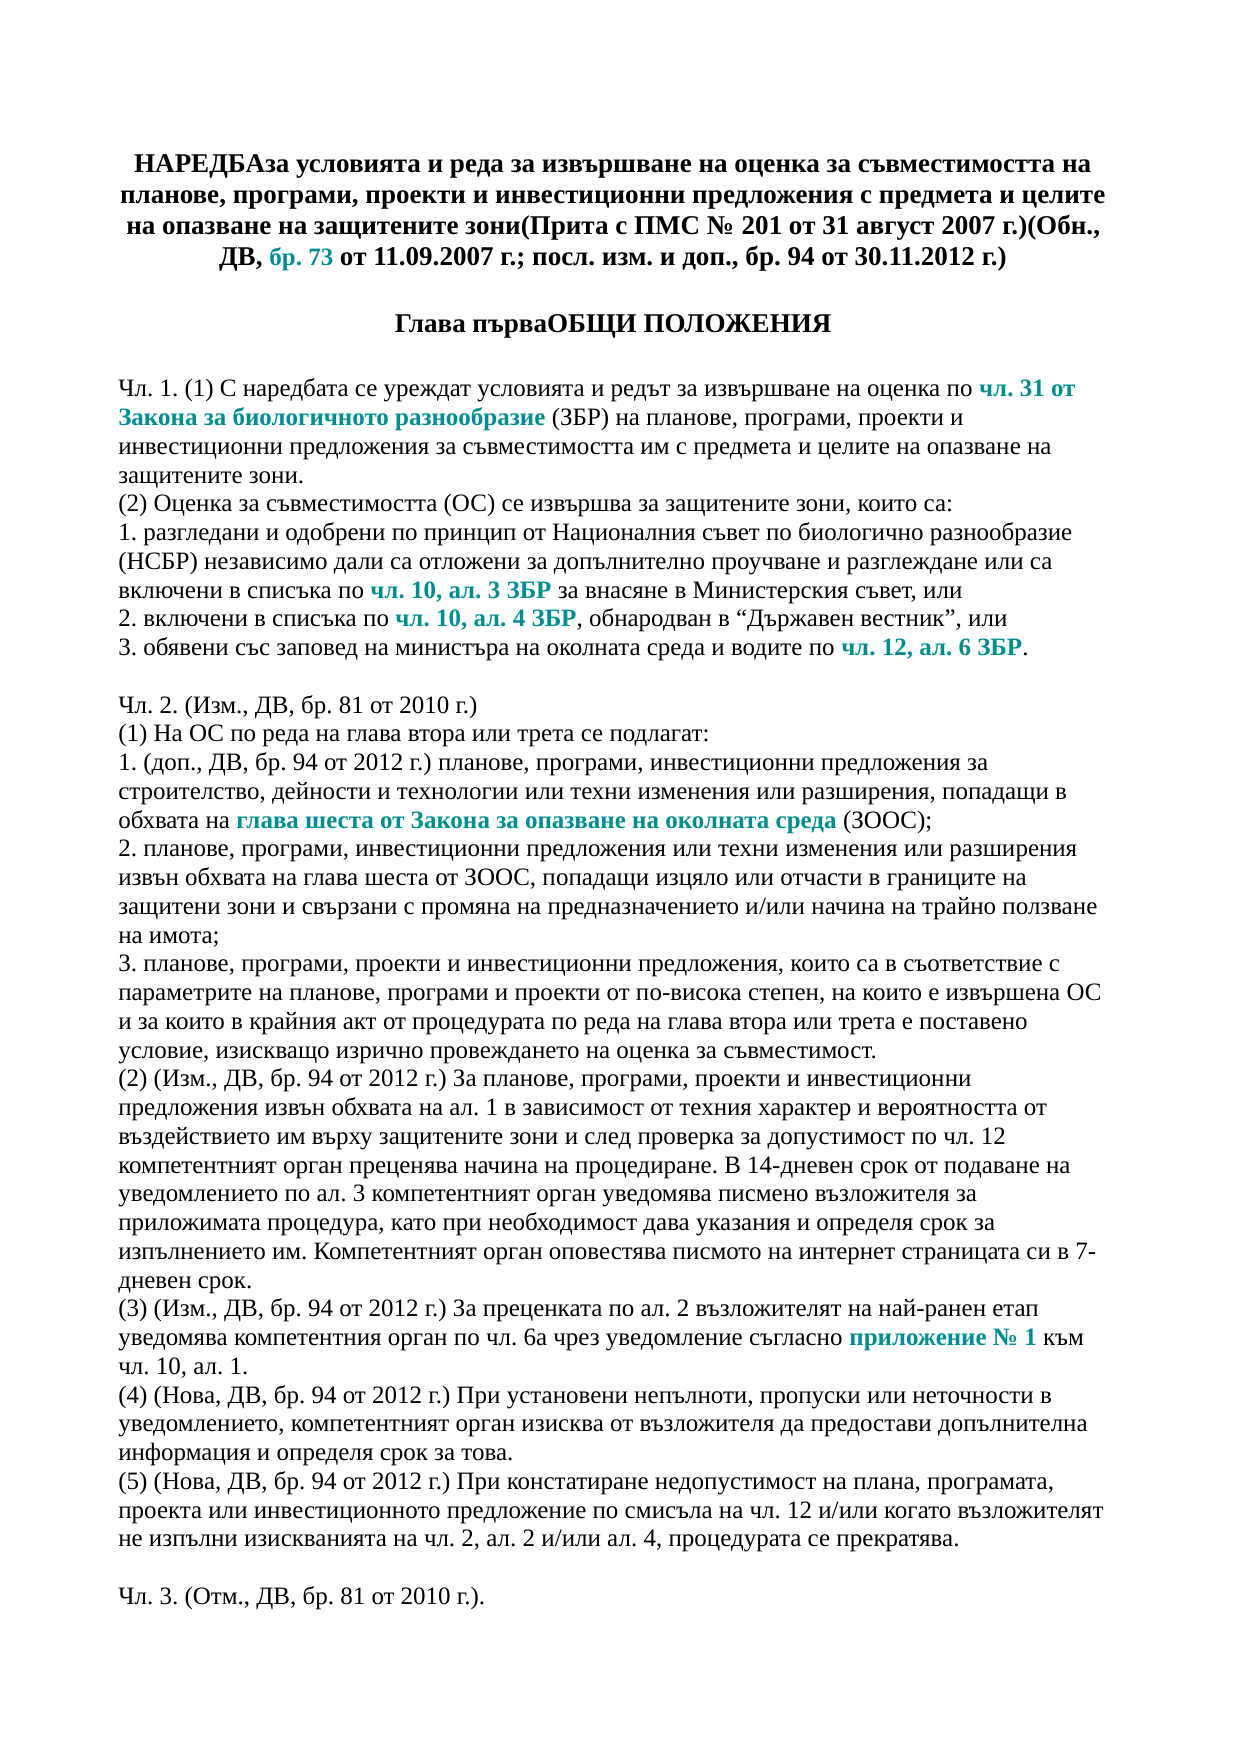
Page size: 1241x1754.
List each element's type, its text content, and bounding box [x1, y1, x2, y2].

table_header НАРЕДБА за условията и реда за извършване на оценка за съвместимостта на планове, програми, проекти и инвестиционни предложения с предмета и целите на опазване на защитените зони (Прита с ПМС № 201 от 31 август 2007 г.) (Обн., ДВ, бр. 73 от 11.09.2007 г.; посл. изм. и доп., бр. 94 от 30.11.2012 г.) Глава първа ОБЩИ ПОЛОЖЕНИЯ Чл. 1. (1) С наредбата се уреждат условията и редът за извършване на оценка по чл. 31 от Закона за биологичното разнообразие (ЗБР) на планове, програми, проекти и инвестиционни предложения за съвместимостта им с предмета и целите на опазване на защитените зони. (2) Оценка за съвместимостта (ОС) се извършва за защитените зони, които са: 1. разгледани и одобрени по принцип от Националния съвет по биологично разнообразие (НСБР) независимо дали са отложени за допълнително проучване и разглеждане или са включени в списъка по чл. 10, ал. 3 ЗБР за внасяне в Министерския съвет, или 2. включени в списъка по чл. 10, ал. 4 ЗБР, обнародван в “Държавен вестник”, или 3. обявени със заповед на министъра на околната среда и водите по чл. 12, ал. 6 ЗБР. Чл. 2. (Изм., ДВ, бр. 81 от 2010 г.) (1) На ОС по реда на глава втора или трета се подлагат: 1. (доп., ДВ, бр. 94 от 2012 г.) планове, програми, инвестиционни предложения за строителство, дейности и технологии или техни изменения или разширения, попадащи в обхвата на глава шеста от Закона за опазване на околната среда (ЗООС); 2. планове, програми, инвестиционни предложения или техни изменения или разширения извън обхвата на глава шеста от ЗООС, попадащи изцяло или отчасти в границите на защитени зони и свързани с промяна на предназначението и/или начина на трайно ползване на имота; 3. планове, програми, проекти и инвестиционни предложения, които са в съответствие с параметрите на планове, програми и проекти от по-висока степен, на които е извършена ОС и за които в крайния акт от процедурата по реда на глава втора или трета е поставено условие, изискващо изрично провеждането на оценка за съвместимост. (2) (Изм., ДВ, бр. 94 от 2012 г.) За планове, програми, проекти и инвестиционни предложения извън обхвата на ал. 1 в зависимост от техния характер и вероятността от въздействието им върху защитените зони и след проверка за допустимост по чл. 12 компетентният орган преценява начина на процедиране. В 14-дневен срок от подаване на уведомлението по ал. 3 компетентният орган уведомява писмено възложителя за приложимата процедура, като при необходимост дава указания и определя срок за изпълнението им. Компетентният орган оповестява писмото на интернет страницата си в 7-дневен срок. (3) (Изм., ДВ, бр. 94 от 2012 г.) За преценката по ал. 2 възложителят на най-ранен етап уведомява компетентния орган по чл. 6а чрез уведомление съгласно приложение № 1 към чл. 10, ал. 1. (4) (Нова, ДВ, бр. 94 от 2012 г.) При установени непълноти, пропуски или неточности в уведомлението, компетентният орган изисква от възложителя да предостави допълнителна информация и определя срок за това. (5) (Нова, ДВ, бр. 94 от 2012 г.) При констатиране недопустимост на плана, програмата, проекта или инвестиционното предложение по смисъла на чл. 12 и/или когато възложителят не изпълни изискванията на чл. 2, ал. 2 и/или ал. 4, процедурата се прекратява. Чл. 3. (Отм., ДВ, бр. 81 от 2010 г.). [107, 147, 1119, 1610]
